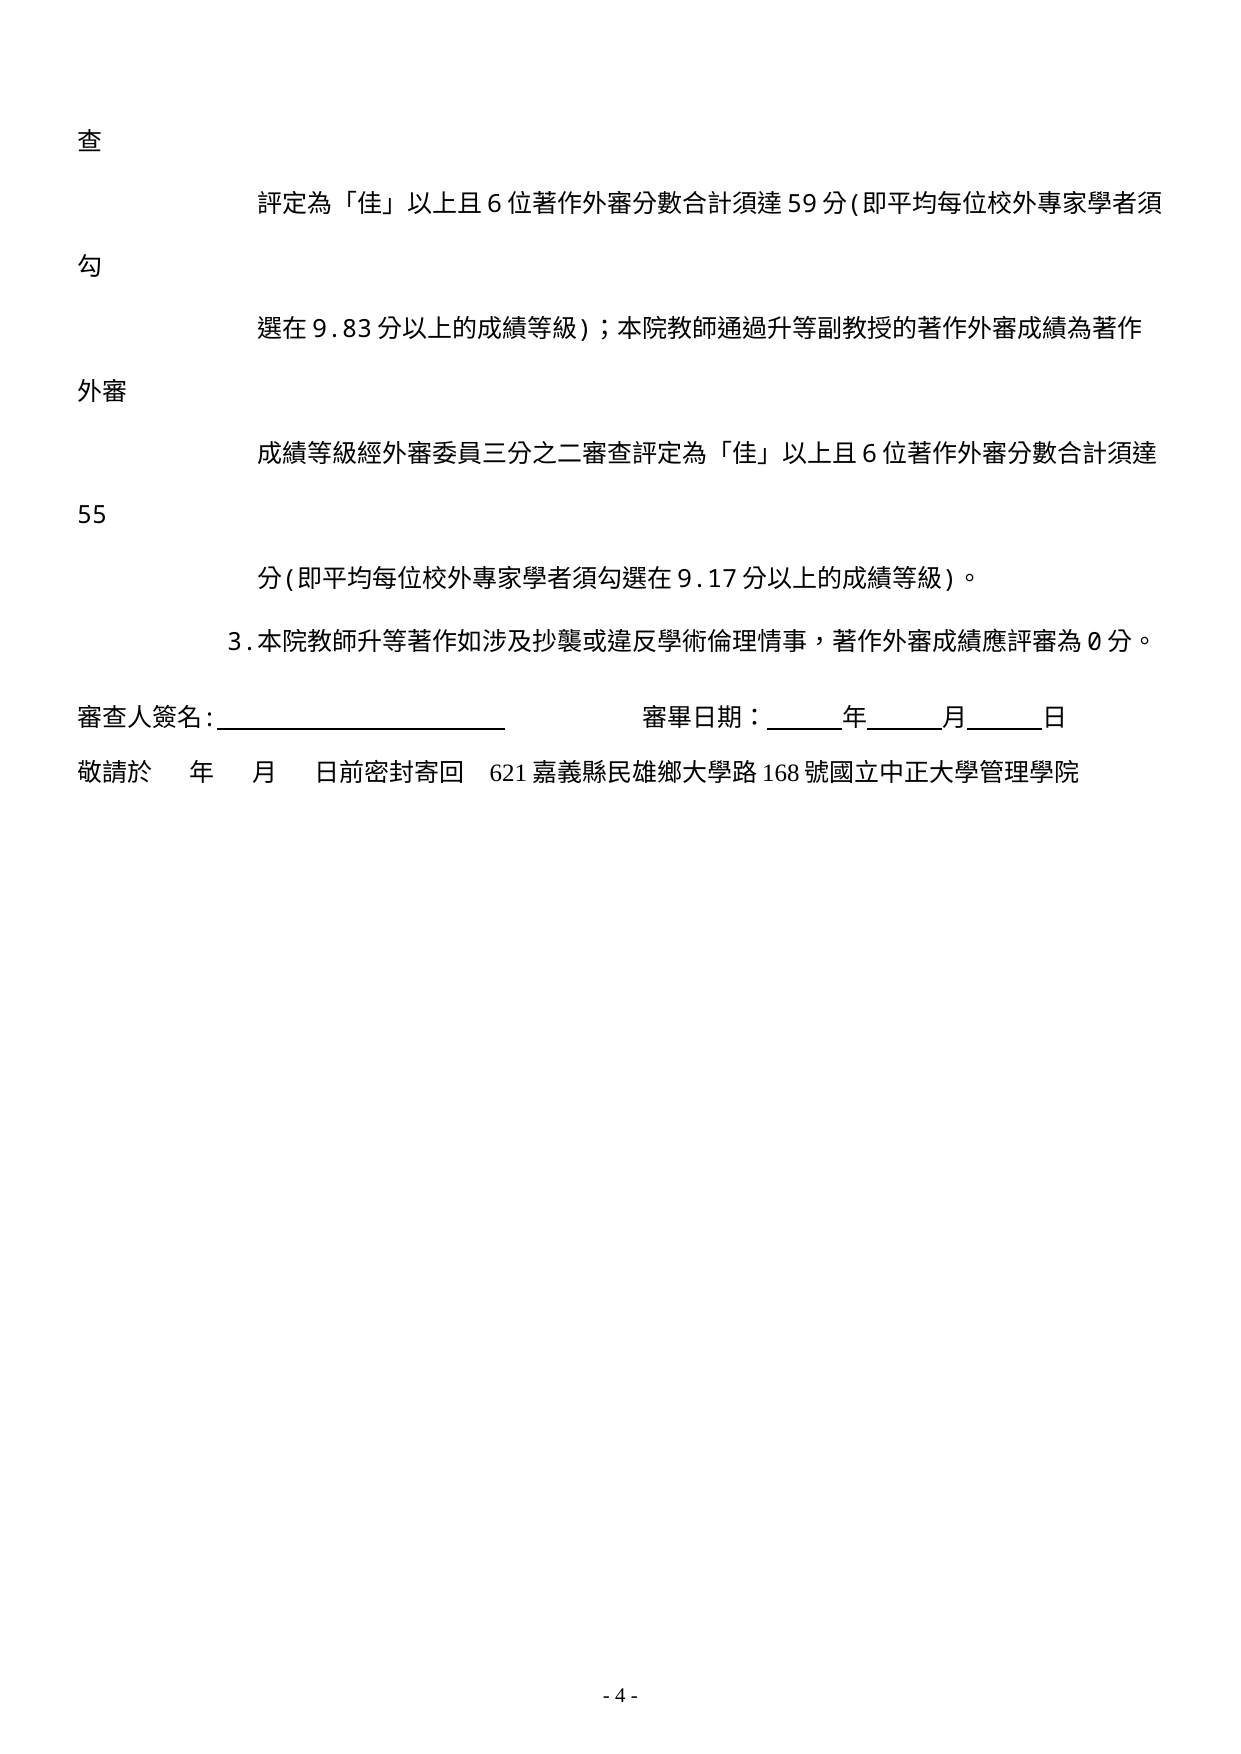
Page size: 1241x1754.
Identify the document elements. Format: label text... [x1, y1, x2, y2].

text 3.本院教師升等著作如涉及抄襲或違反學術倫理情事，著作外審成績應評審為0分。 [77, 597, 1163, 660]
text 審查人簽名: 審畢日期： 年 月 日 [77, 697, 1163, 734]
text 評定為「佳」以上且6位著作外審分數合計須達59分(即平均每位校外專家學者須勾 [77, 160, 1163, 285]
text 查 [77, 97, 1163, 160]
text 成績等級經外審委員三分之二審查評定為「佳」以上且6位著作外審分數合計須達55 [77, 410, 1163, 535]
text 選在9.83分以上的成績等級)；本院教師通過升等副教授的著作外審成績為著作外審 [77, 285, 1163, 410]
text 分(即平均每位校外專家學者須勾選在9.17分以上的成績等級)。 [77, 535, 1163, 597]
text 敬請於 年 月 日前密封寄回 621嘉義縣民雄鄉大學路168號國立中正大學管理學院 [77, 752, 1163, 789]
